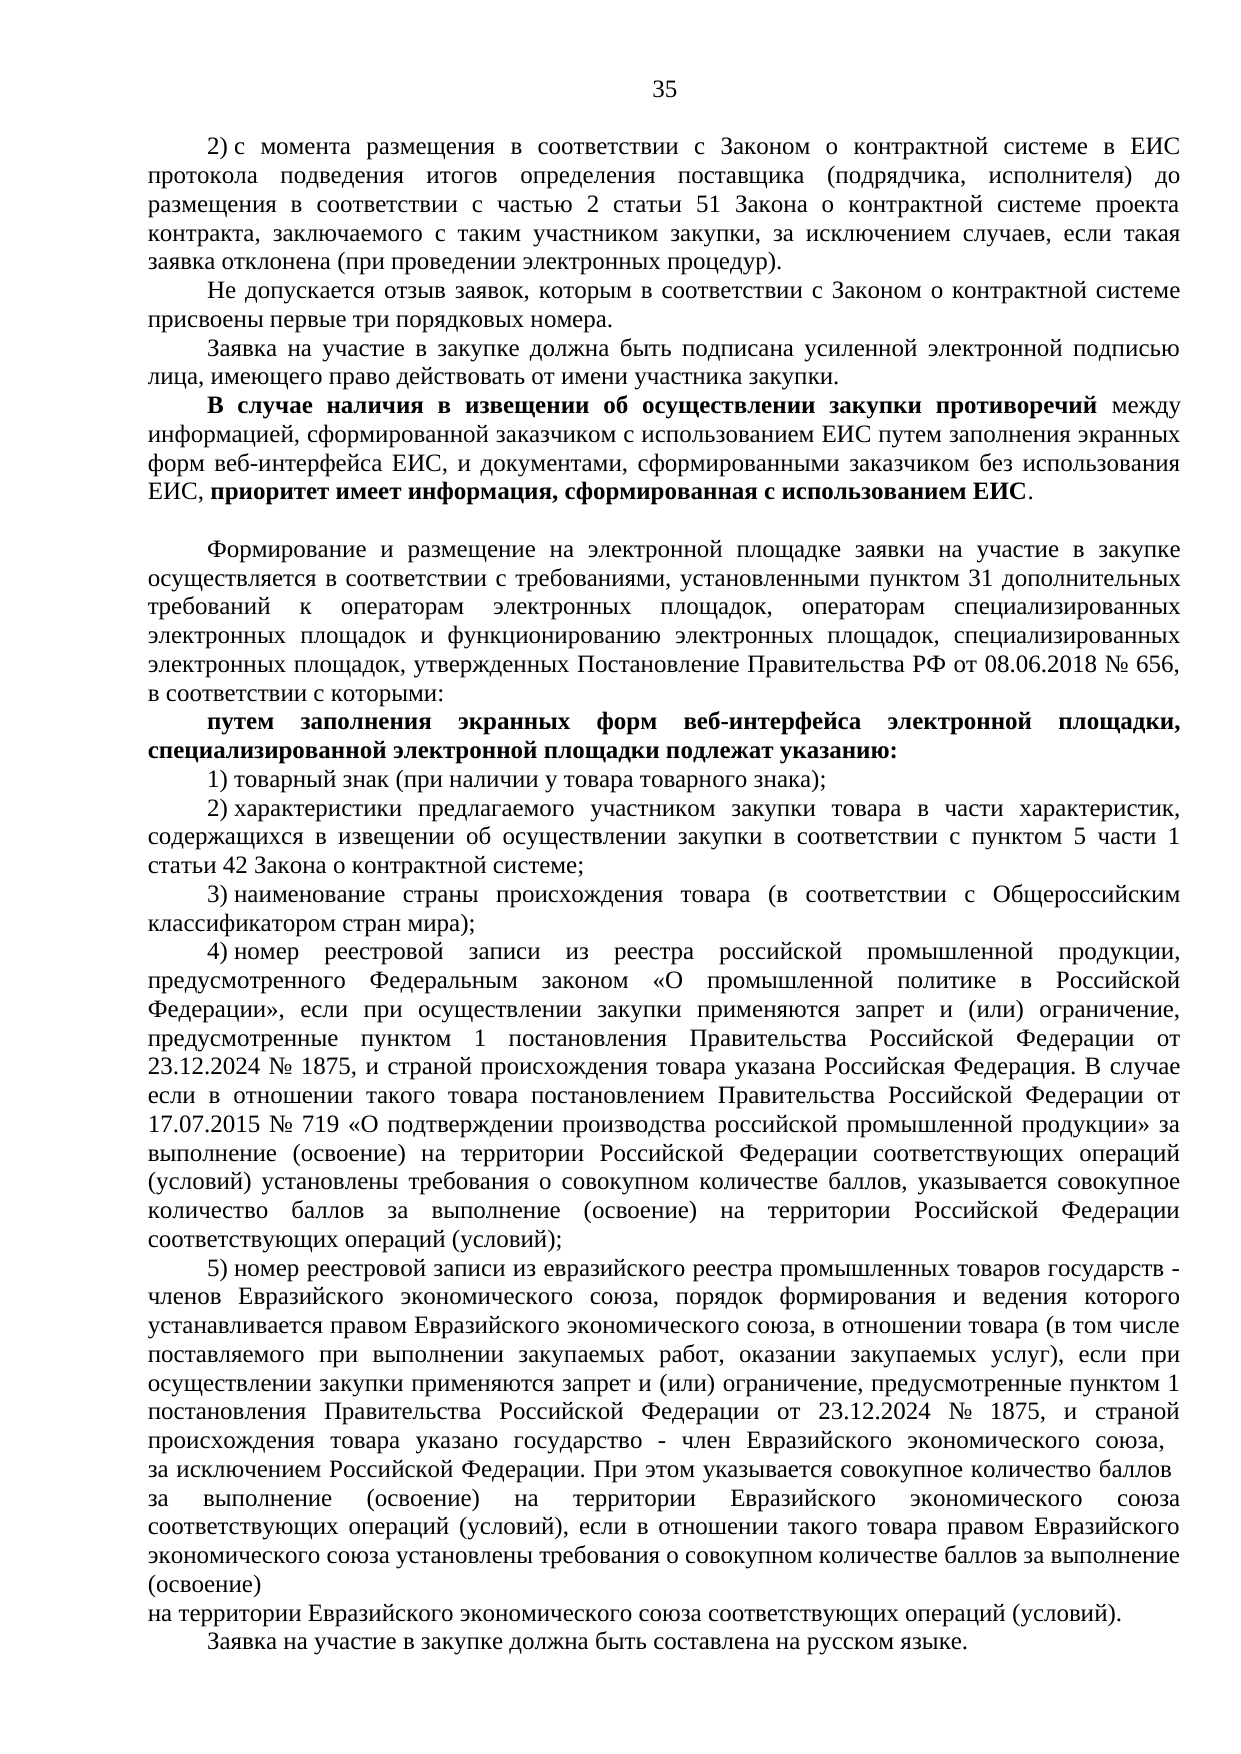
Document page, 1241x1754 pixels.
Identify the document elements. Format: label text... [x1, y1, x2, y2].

text Формирование и размещение на электронной площадке заявки на участие в закупке осуществляется в соответствии с требованиями, установленными пунктом 31 дополнительных требований к операторам электронных площадок, операторам специализированных электронных площадок и функционированию электронных площадок, специализированных электронных площадок, утвержденных Постановление Правительства РФ от 08.06.2018 № 656, в соответствии с которыми: [148, 534, 1181, 706]
text Заявка на участие в закупке должна быть подписана усиленной электронной подписью лица, имеющего право действовать от имени участника закупки. [148, 333, 1181, 390]
text 5) номер реестровой записи из евразийского реестра промышленных товаров государств - членов Евразийского экономического союза, порядок формирования и ведения которого устанавливается правом Евразийского экономического союза, в отношении товара (в том числе поставляемого при выполнении закупаемых работ, оказании закупаемых услуг), если при осуществлении закупки применяются запрет и (или) ограничение, предусмотренные пунктом 1 постановления Правительства Российской Федерации от 23.12.2024 № 1875, и страной происхождения товара указано государство - член Евразийского экономического союза, за исключением Российской Федерации. При этом указывается совокупное количество баллов за выполнение (освоение) на территории Евразийского экономического союза соответствующих операций (условий), если в отношении такого товара правом Евразийского экономического союза установлены требования о совокупном количестве баллов за выполнение (освоение) на территории Евразийского экономического союза соответствующих операций (условий). [148, 1253, 1181, 1626]
text 2) с момента размещения в соответствии с Законом о контрактной системе в ЕИС протокола подведения итогов определения поставщика (подрядчика, исполнителя) до размещения в соответствии с частью 2 статьи 51 Закона о контрактной системе проекта контракта, заключаемого с таким участником закупки, за исключением случаев, если такая заявка отклонена (при проведении электронных процедур). [148, 131, 1181, 275]
text 2) характеристики предлагаемого участником закупки товара в части характеристик, содержащихся в извещении об осуществлении закупки в соответствии с пунктом 5 части 1 статьи 42 Закона о контрактной системе; [148, 793, 1181, 879]
text В случае наличия в извещении об осуществлении закупки противоречий между информацией, сформированной заказчиком с использованием ЕИС путем заполнения экранных форм веб-интерфейса ЕИС, и документами, сформированными заказчиком без использования ЕИС, приоритет имеет информация, сформированная с использованием ЕИС. [148, 390, 1181, 505]
text 4) номер реестровой записи из реестра российской промышленной продукции, предусмотренного Федеральным законом «О промышленной политике в Российской Федерации», если при осуществлении закупки применяются запрет и (или) ограничение, предусмотренные пунктом 1 постановления Правительства Российской Федерации от 23.12.2024 № 1875, и страной происхождения товара указана Российская Федерация. В случае если в отношении такого товара постановлением Правительства Российской Федерации от 17.07.2015 № 719 «О подтверждении производства российской промышленной продукции» за выполнение (освоение) на территории Российской Федерации соответствующих операций (условий) установлены требования о совокупном количестве баллов, указывается совокупное количество баллов за выполнение (освоение) на территории Российской Федерации соответствующих операций (условий); [148, 936, 1181, 1253]
text Заявка на участие в закупке должна быть составлена на русском языке. [148, 1626, 1181, 1655]
text 3) наименование страны происхождения товара (в соответствии с Общероссийским классификатором стран мира); [148, 879, 1181, 936]
text 1) товарный знак (при наличии у товара товарного знака); [148, 764, 1181, 793]
text путем заполнения экранных форм веб-интерфейса электронной площадки, специализированной электронной площадки подлежат указанию: [148, 706, 1181, 764]
text Не допускается отзыв заявок, которым в соответствии с Законом о контрактной системе присвоены первые три порядковых номера. [148, 275, 1181, 333]
